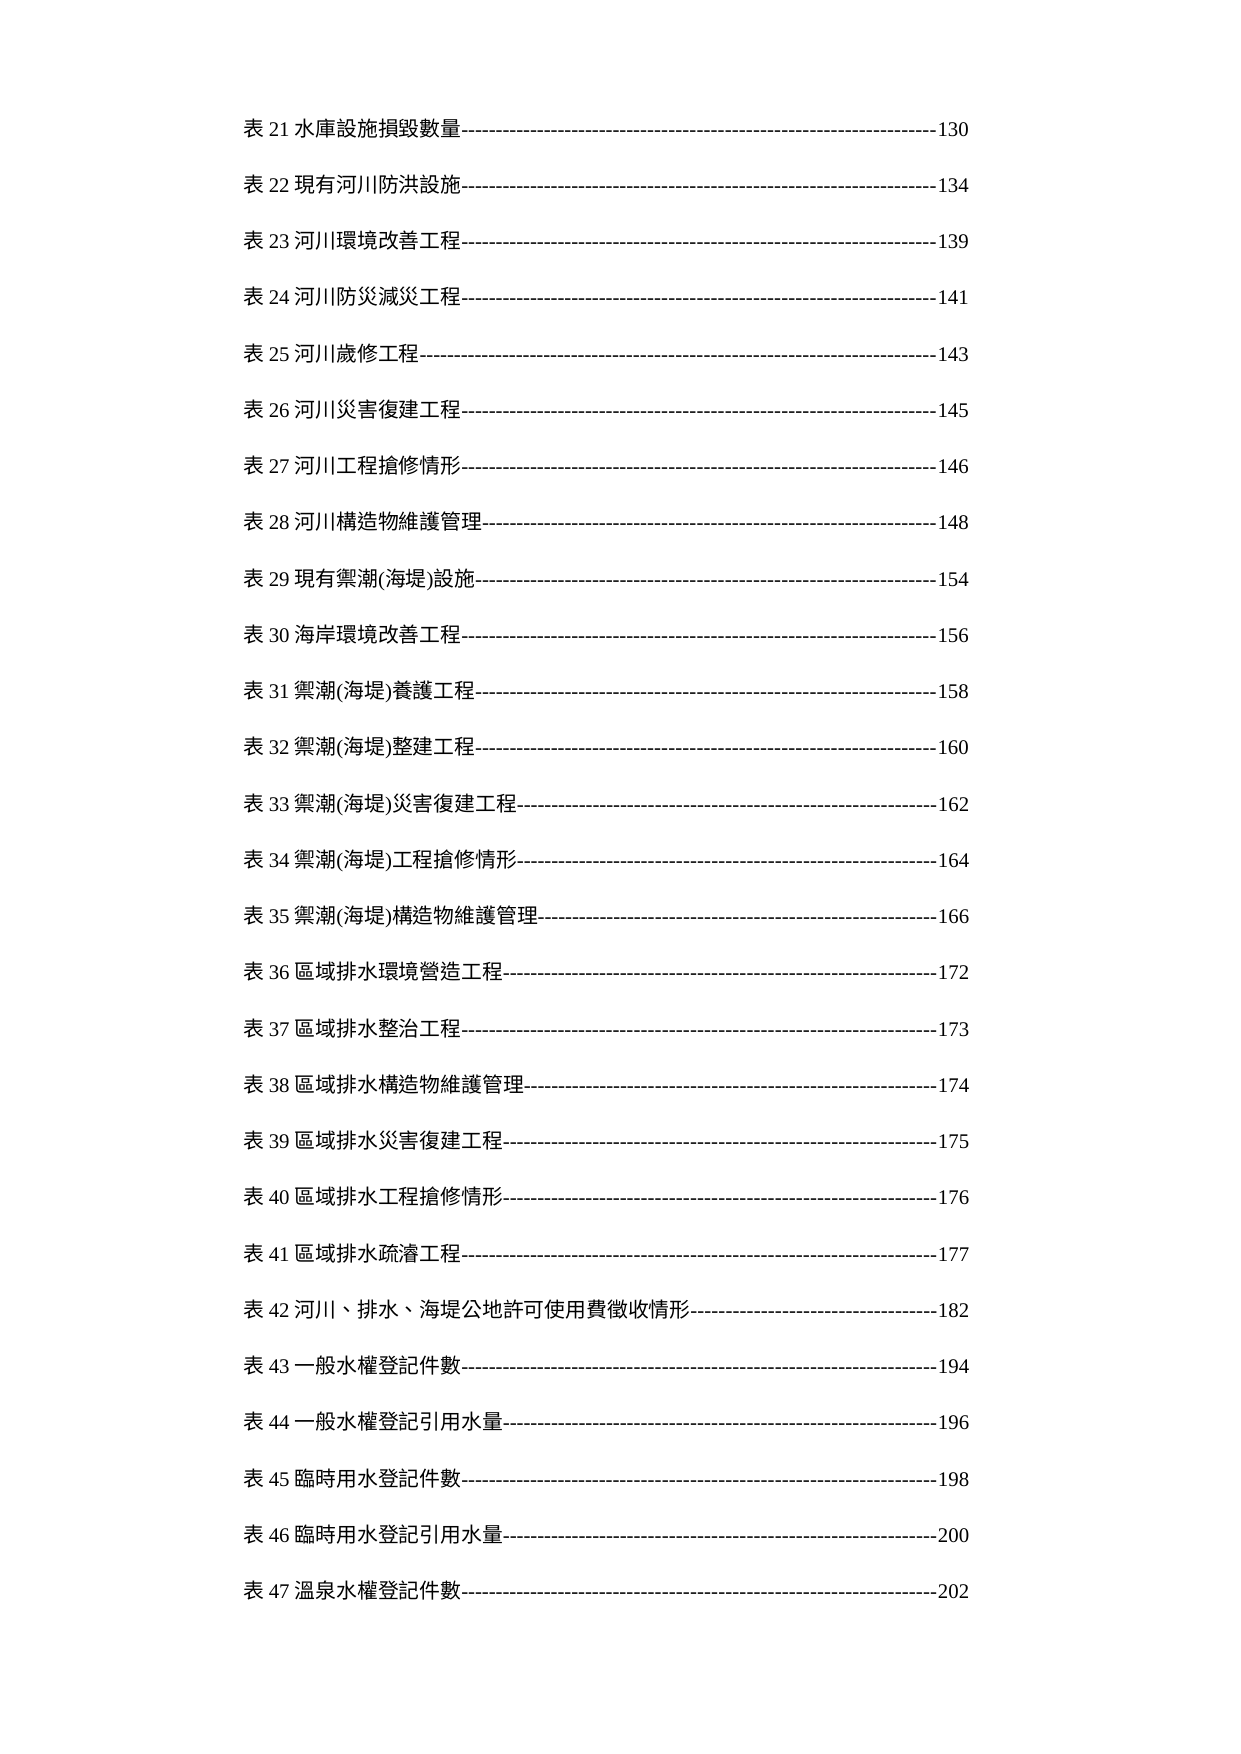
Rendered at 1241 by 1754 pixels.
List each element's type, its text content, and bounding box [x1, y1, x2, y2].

text 表25 河川歲修工程 143 [243, 333, 1053, 371]
text 表23 河川環境改善工程 139 [243, 221, 1053, 258]
text 表21 水庫設施損毀數量 130 [243, 108, 1053, 146]
text 表35 禦潮(海堤)構造物維護管理 166 [243, 896, 1053, 933]
text 表40 區域排水工程搶修情形 176 [243, 1177, 1053, 1214]
text 表37 區域排水整治工程 173 [243, 1008, 1053, 1046]
text 表28 河川構造物維護管理 148 [243, 502, 1053, 539]
text 表27 河川工程搶修情形 146 [243, 446, 1053, 483]
text 表34 禦潮(海堤)工程搶修情形 164 [243, 839, 1053, 877]
text 表33 禦潮(海堤)災害復建工程 162 [243, 783, 1053, 821]
text 表45 臨時用水登記件數 198 [243, 1458, 1053, 1496]
text 表47 溫泉水權登記件數 202 [243, 1571, 1053, 1608]
text 表46 臨時用水登記引用水量 200 [243, 1514, 1053, 1552]
text 表32 禦潮(海堤)整建工程 160 [243, 727, 1053, 764]
text 表36 區域排水環境營造工程 172 [243, 952, 1053, 989]
text 表42 河川、排水、海堤公地許可使用費徵收情形 182 [243, 1289, 1053, 1327]
text 表38 區域排水構造物維護管理 174 [243, 1064, 1053, 1102]
text 表39 區域排水災害復建工程 175 [243, 1121, 1053, 1158]
text 表29 現有禦潮(海堤)設施 154 [243, 558, 1053, 596]
text 表22 現有河川防洪設施 134 [243, 164, 1053, 202]
text 表24 河川防災減災工程 141 [243, 277, 1053, 314]
text 表31 禦潮(海堤)養護工程 158 [243, 671, 1053, 708]
text 表43 一般水權登記件數 194 [243, 1346, 1053, 1383]
text 表41 區域排水疏濬工程 177 [243, 1233, 1053, 1271]
text 表30 海岸環境改善工程 156 [243, 614, 1053, 652]
text 表44 一般水權登記引用水量 196 [243, 1402, 1053, 1439]
text 表26 河川災害復建工程 145 [243, 389, 1053, 427]
